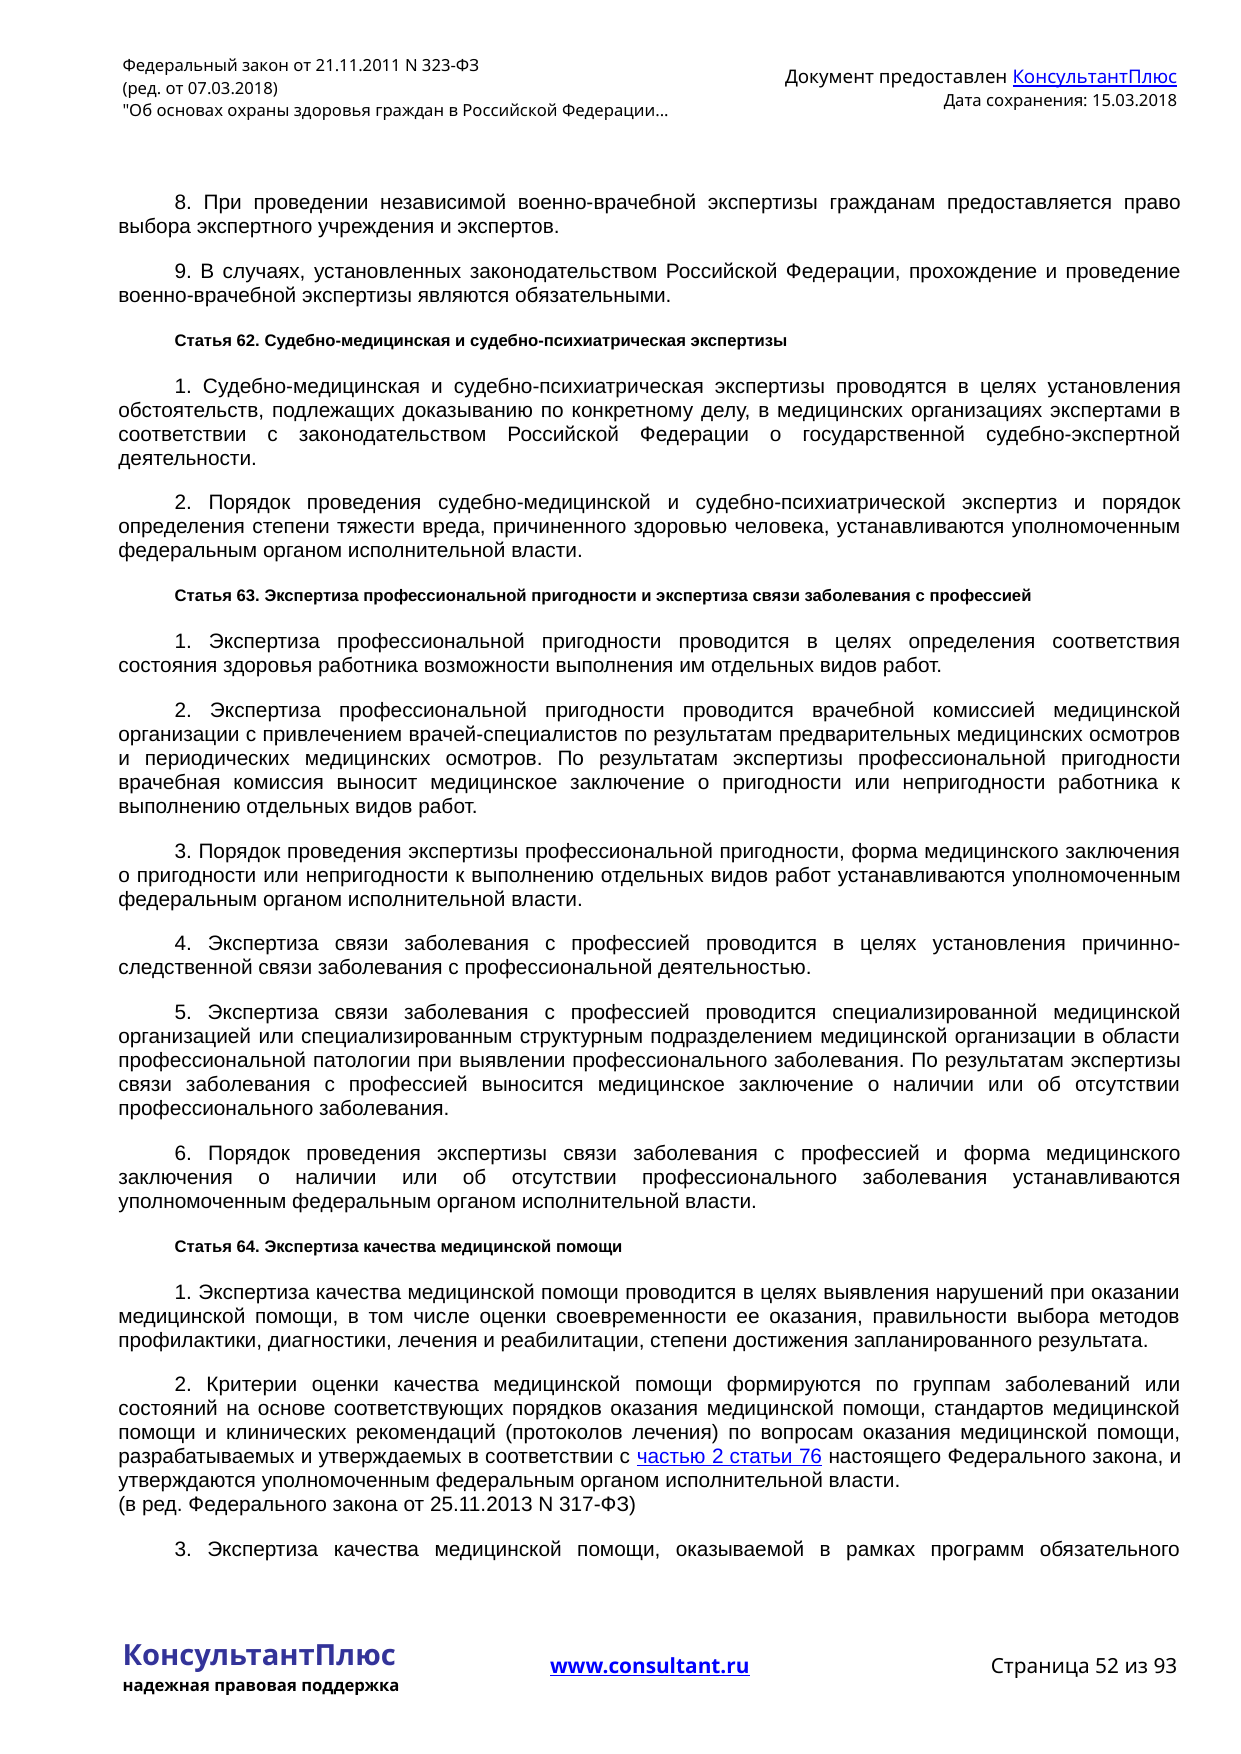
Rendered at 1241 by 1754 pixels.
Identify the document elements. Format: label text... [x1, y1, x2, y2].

text 6. Порядок проведения экспертизы связи заболевания с профессией и форма медицинского заключения о наличии или об отсутствии профессионального заболевания устанавливаются уполномоченным федеральным органом исполнительной власти. [118, 1141, 1181, 1212]
text 2. Критерии оценки качества медицинской помощи формируются по группам заболеваний или состояний на основе соответствующих порядков оказания медицинской помощи, стандартов медицинской помощи и клинических рекомендаций (протоколов лечения) по вопросам оказания медицинской помощи, разрабатываемых и утверждаемых в соответствии с частью 2 статьи 76 настоящего Федерального закона, и утверждаются уполномоченным федеральным органом исполнительной власти. [118, 1372, 1181, 1492]
text 9. В случаях, установленных законодательством Российской Федерации, прохождение и проведение военно-врачебной экспертизы являются обязательными. [118, 258, 1181, 306]
text 3. Экспертиза качества медицинской помощи, оказываемой в рамках программ обязательного [118, 1537, 1181, 1561]
text 4. Экспертиза связи заболевания с профессией проводится в целях установления причинно-следственной связи заболевания с профессиональной деятельностью. [118, 931, 1181, 979]
title Статья 64. Экспертиза качества медицинской помощи [118, 1236, 1181, 1256]
text 1. Судебно-медицинская и судебно-психиатрическая экспертизы проводятся в целях установления обстоятельств, подлежащих доказыванию по конкретному делу, в медицинских организациях экспертами в соответствии с законодательством Российской Федерации о государственной судебно-экспертной деятельности. [118, 373, 1181, 469]
text (в ред. Федерального закона от 25.11.2013 N 317-ФЗ) [118, 1492, 1181, 1516]
text 3. Порядок проведения экспертизы профессиональной пригодности, форма медицинского заключения о пригодности или непригодности к выполнению отдельных видов работ устанавливаются уполномоченным федеральным органом исполнительной власти. [118, 838, 1181, 910]
title Статья 63. Экспертиза профессиональной пригодности и экспертиза связи заболевания с профессией [118, 586, 1181, 605]
text 1. Экспертиза качества медицинской помощи проводится в целях выявления нарушений при оказании медицинской помощи, в том числе оценки своевременности ее оказания, правильности выбора методов профилактики, диагностики, лечения и реабилитации, степени достижения запланированного результата. [118, 1279, 1181, 1351]
text 2. Экспертиза профессиональной пригодности проводится врачебной комиссией медицинской организации с привлечением врачей-специалистов по результатам предварительных медицинских осмотров и периодических медицинских осмотров. По результатам экспертизы профессиональной пригодности врачебная комиссия выносит медицинское заключение о пригодности или непригодности работника к выполнению отдельных видов работ. [118, 698, 1181, 818]
text 5. Экспертиза связи заболевания с профессией проводится специализированной медицинской организацией или специализированным структурным подразделением медицинской организации в области профессиональной патологии при выявлении профессионального заболевания. По результатам экспертизы связи заболевания с профессией выносится медицинское заключение о наличии или об отсутствии профессионального заболевания. [118, 1000, 1181, 1120]
text 2. Порядок проведения судебно-медицинской и судебно-психиатрической экспертиз и порядок определения степени тяжести вреда, причиненного здоровью человека, устанавливаются уполномоченным федеральным органом исполнительной власти. [118, 490, 1181, 562]
text 1. Экспертиза профессиональной пригодности проводится в целях определения соответствия состояния здоровья работника возможности выполнения им отдельных видов работ. [118, 629, 1181, 677]
text 8. При проведении независимой военно-врачебной экспертизы гражданам предоставляется право выбора экспертного учреждения и экспертов. [118, 190, 1181, 238]
title Статья 62. Судебно-медицинская и судебно-психиатрическая экспертизы [118, 330, 1181, 349]
